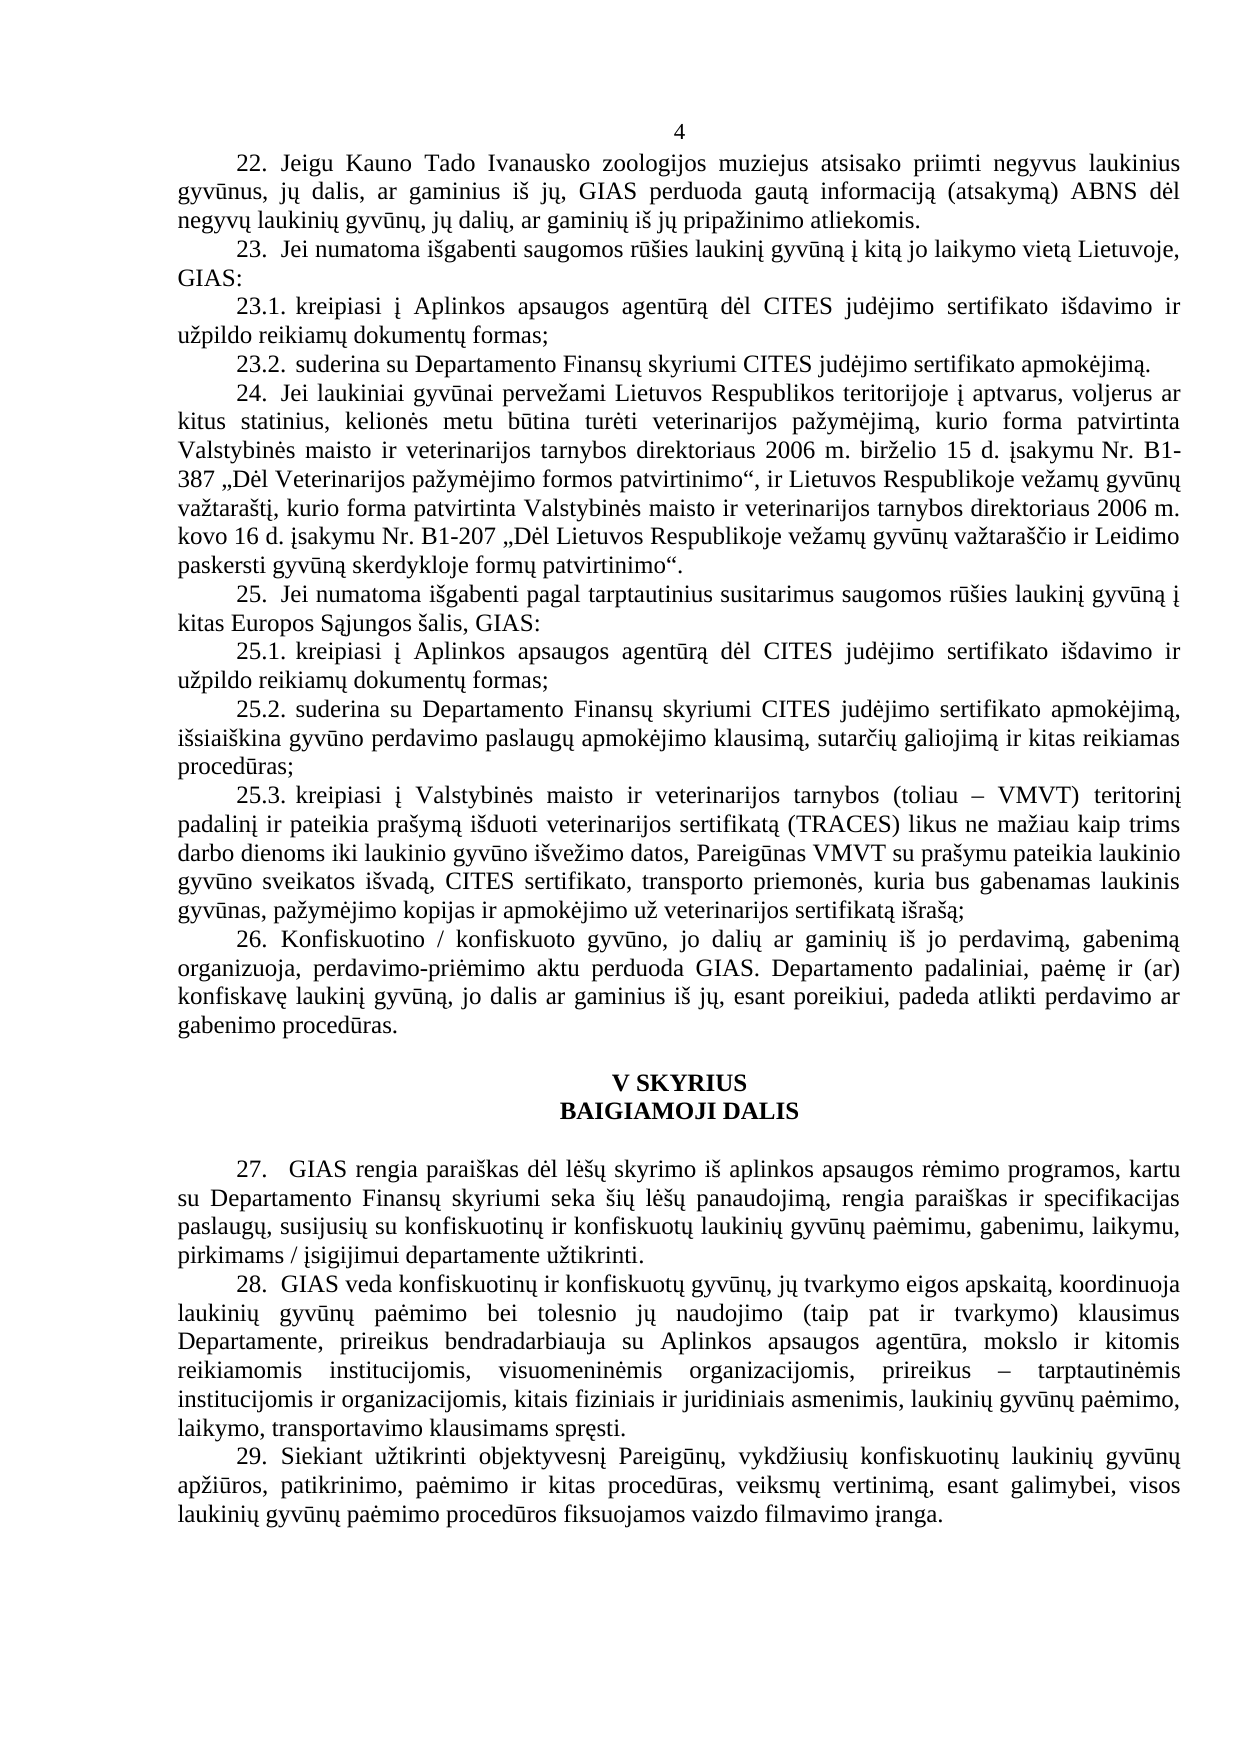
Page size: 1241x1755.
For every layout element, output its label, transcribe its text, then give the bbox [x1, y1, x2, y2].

text 26. Konfiskuotino / konfiskuoto gyvūno, jo dalių ar gaminių iš jo perdavimą, gabenimą organizuoja, perdavimo-priėmimo aktu perduoda GIAS. Departamento padaliniai, paėmę ir (ar) konfiskavę laukinį gyvūną, jo dalis ar gaminius iš jų, esant poreikiui, padeda atlikti perdavimo ar gabenimo procedūras. [177, 924, 1181, 1039]
text 23.1. kreipiasi į Aplinkos apsaugos agentūrą dėl CITES judėjimo sertifikato išdavimo ir užpildo reikiamų dokumentų formas; [177, 291, 1181, 349]
text 25.1. kreipiasi į Aplinkos apsaugos agentūrą dėl CITES judėjimo sertifikato išdavimo ir užpildo reikiamų dokumentų formas; [177, 636, 1181, 694]
text 25.2. suderina su Departamento Finansų skyriumi CITES judėjimo sertifikato apmokėjimą, išsiaiškina gyvūno perdavimo paslaugų apmokėjimo klausimą, sutarčių galiojimą ir kitas reikiamas procedūras; [177, 694, 1181, 780]
text 25. Jei numatoma išgabenti pagal tarptautinius susitarimus saugomos rūšies laukinį gyvūną į kitas Europos Sąjungos šalis, GIAS: [177, 579, 1181, 636]
text BAIGIAMOJI DALIS [177, 1096, 1181, 1125]
text 23. Jei numatoma išgabenti saugomos rūšies laukinį gyvūną į kitą jo laikymo vietą Lietuvoje, GIAS: [177, 234, 1181, 291]
text 28. GIAS veda konfiskuotinų ir konfiskuotų gyvūnų, jų tvarkymo eigos apskaitą, koordinuoja laukinių gyvūnų paėmimo bei tolesnio jų naudojimo (taip pat ir tvarkymo) klausimus Departamente, prireikus bendradarbiauja su Aplinkos apsaugos agentūra, mokslo ir kitomis reikiamomis institucijomis, visuomeninėmis organizacijomis, prireikus – tarptautinėmis institucijomis ir organizacijomis, kitais fiziniais ir juridiniais asmenimis, laukinių gyvūnų paėmimo, laikymo, transportavimo klausimams spręsti. [177, 1269, 1181, 1441]
text 27. GIAS rengia paraiškas dėl lėšų skyrimo iš aplinkos apsaugos rėmimo programos, kartu su Departamento Finansų skyriumi seka šių lėšų panaudojimą, rengia paraiškas ir specifikacijas paslaugų, susijusių su konfiskuotinų ir konfiskuotų laukinių gyvūnų paėmimu, gabenimu, laikymu, pirkimams / įsigijimui departamente užtikrinti. [177, 1154, 1181, 1269]
text V SKYRIUS [177, 1068, 1181, 1096]
text 22. Jeigu Kauno Tado Ivanausko zoologijos muziejus atsisako priimti negyvus laukinius gyvūnus, jų dalis, ar gaminius iš jų, GIAS perduoda gautą informaciją (atsakymą) ABNS dėl negyvų laukinių gyvūnų, jų dalių, ar gaminių iš jų pripažinimo atliekomis. [177, 148, 1181, 234]
text 23.2. suderina su Departamento Finansų skyriumi CITES judėjimo sertifikato apmokėjimą. [177, 349, 1181, 378]
text 29. Siekiant užtikrinti objektyvesnį Pareigūnų, vykdžiusių konfiskuotinų laukinių gyvūnų apžiūros, patikrinimo, paėmimo ir kitas procedūras, veiksmų vertinimą, esant galimybei, visos laukinių gyvūnų paėmimo procedūros fiksuojamos vaizdo filmavimo įranga. [177, 1441, 1181, 1528]
text 24. Jei laukiniai gyvūnai pervežami Lietuvos Respublikos teritorijoje į aptvarus, voljerus ar kitus statinius, kelionės metu būtina turėti veterinarijos pažymėjimą, kurio forma patvirtinta Valstybinės maisto ir veterinarijos tarnybos direktoriaus 2006 m. birželio 15 d. įsakymu Nr. B1-387 „Dėl Veterinarijos pažymėjimo formos patvirtinimo“, ir Lietuvos Respublikoje vežamų gyvūnų važtaraštį, kurio forma patvirtinta Valstybinės maisto ir veterinarijos tarnybos direktoriaus 2006 m. kovo 16 d. įsakymu Nr. B1-207 „Dėl Lietuvos Respublikoje vežamų gyvūnų važtaraščio ir Leidimo paskersti gyvūną skerdykloje formų patvirtinimo“. [177, 378, 1181, 579]
text 25.3. kreipiasi į Valstybinės maisto ir veterinarijos tarnybos (toliau – VMVT) teritorinį padalinį ir pateikia prašymą išduoti veterinarijos sertifikatą (TRACES) likus ne mažiau kaip trims darbo dienoms iki laukinio gyvūno išvežimo datos, Pareigūnas VMVT su prašymu pateikia laukinio gyvūno sveikatos išvadą, CITES sertifikato, transporto priemonės, kuria bus gabenamas laukinis gyvūnas, pažymėjimo kopijas ir apmokėjimo už veterinarijos sertifikatą išrašą; [177, 780, 1181, 924]
